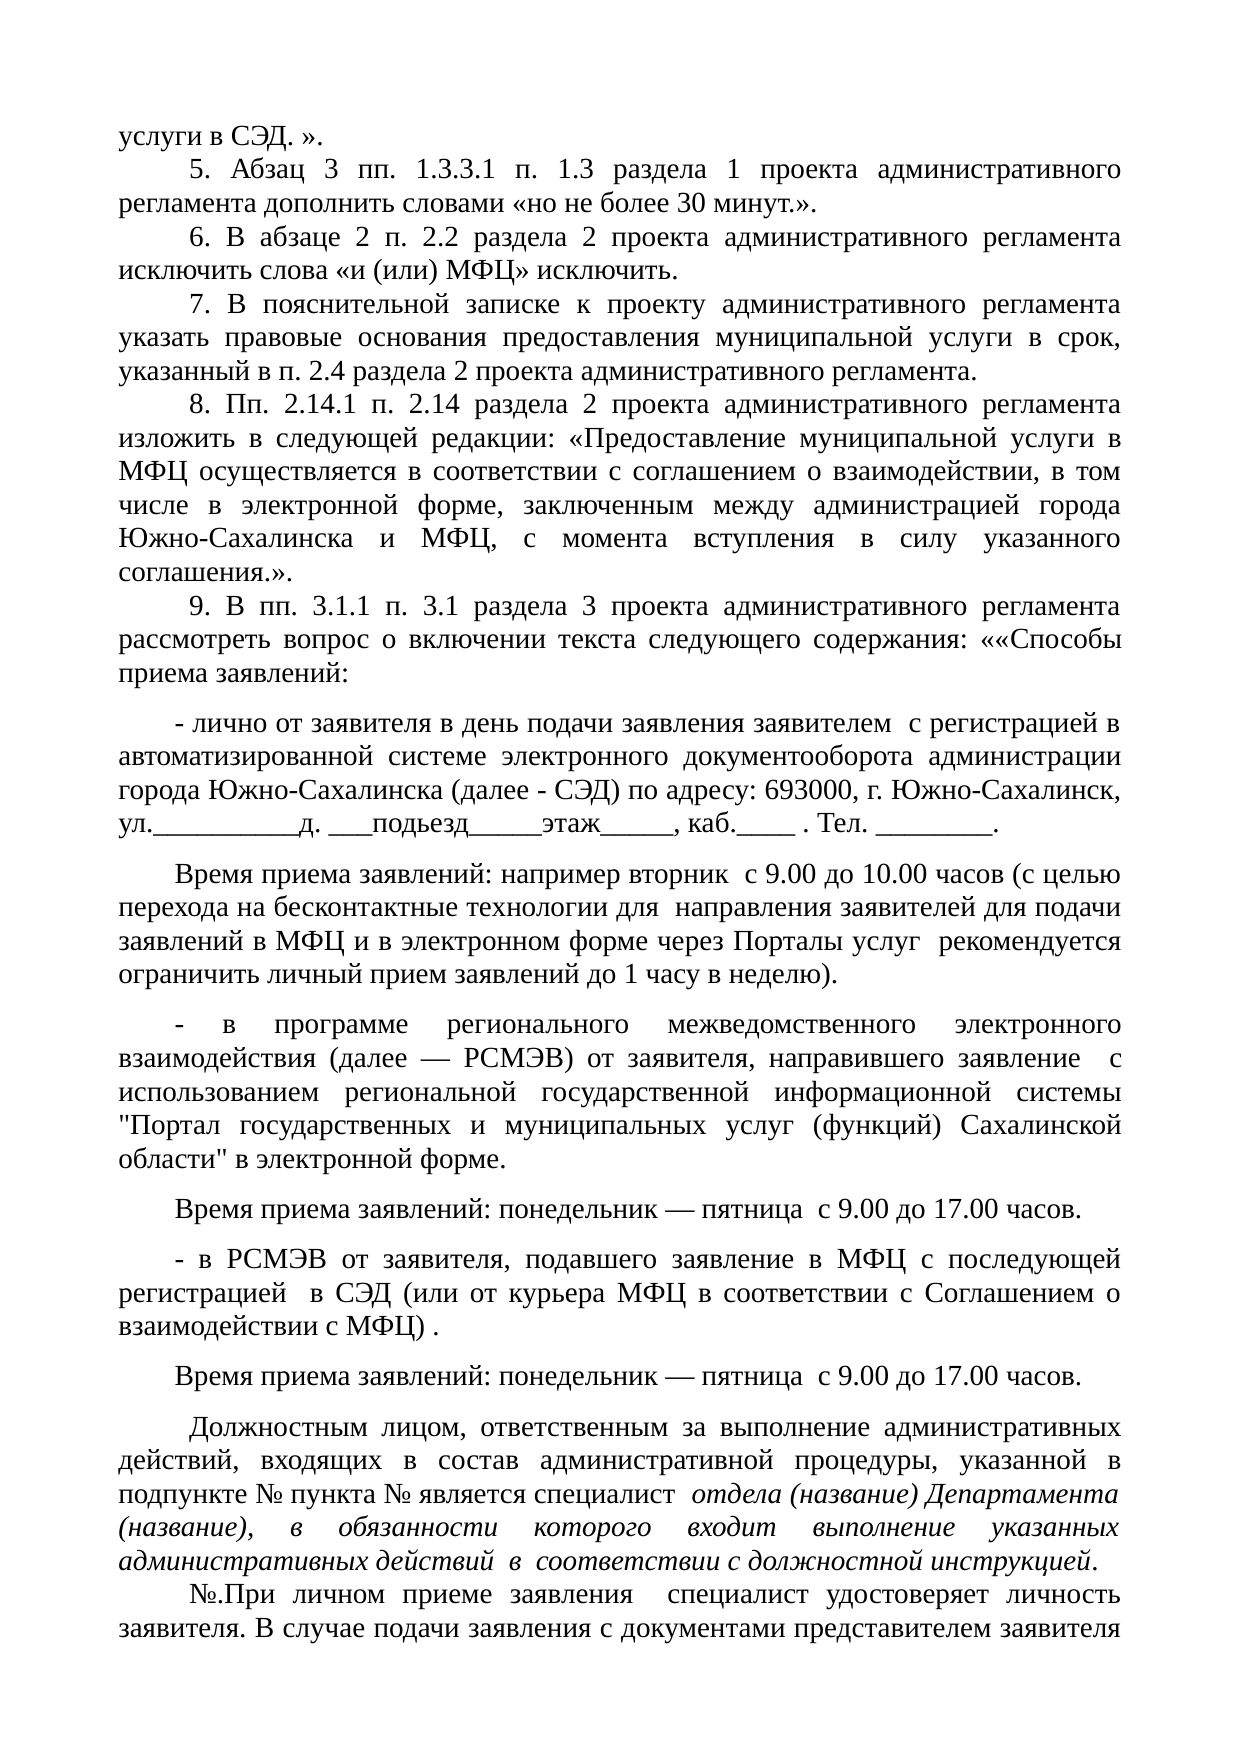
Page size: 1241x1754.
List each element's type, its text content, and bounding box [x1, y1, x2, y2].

text 9. В пп. 3.1.1 п. 3.1 раздела 3 проекта административного регламента рассмотреть вопрос о включении текста следующего содержания: ««Способы приема заявлений: [118, 588, 1122, 688]
text Должностным лицом, ответственным за выполнение административных действий, входящих в состав административной процедуры, указанной в подпункте № пункта № является специалист отдела (название) Департамента (название), в обязанности которого входит выполнение указанных административных действий в соответствии с должностной инструкцией. [118, 1409, 1122, 1576]
text 8. Пп. 2.14.1 п. 2.14 раздела 2 проекта административного регламента изложить в следующей редакции: «Предоставление муниципальной услуги в МФЦ осуществляется в соответствии с соглашением о взаимодействии, в том числе в электронной форме, заключенным между администрацией города Южно-Сахалинска и МФЦ, с момента вступления в силу указанного соглашения.». [118, 386, 1122, 588]
text Время приема заявлений: например вторник с 9.00 до 10.00 часов (с целью перехода на бесконтактные технологии для направления заявителей для подачи заявлений в МФЦ и в электронном форме через Порталы услуг рекомендуется ограничить личный прием заявлений до 1 часу в неделю). [118, 856, 1122, 990]
text 7. В пояснительной записке к проекту административного регламента указать правовые основания предоставления муниципальной услуги в срок, указанный в п. 2.4 раздела 2 проекта административного регламента. [118, 286, 1122, 386]
text - в программе регионального межведомственного электронного взаимодействия (далее — РСМЭВ) от заявителя, направившего заявление с использованием региональной государственной информационной системы "Портал государственных и муниципальных услуг (функций) Сахалинской области" в электронной форме. [118, 1007, 1122, 1174]
text 6. В абзаце 2 п. 2.2 раздела 2 проекта административного регламента исключить слова «и (или) МФЦ» исключить. [118, 219, 1122, 286]
text - лично от заявителя в день подачи заявления заявителем с регистрацией в автоматизированной системе электронного документооборота администрации города Южно-Сахалинска (далее - СЭД) по адресу: 693000, г. Южно-Сахалинск, ул.__________д. ___подьезд_____этаж_____, каб.____ . Тел. ________. [118, 705, 1122, 839]
text Время приема заявлений: понедельник — пятница с 9.00 до 17.00 часов. [118, 1191, 1122, 1224]
text Время приема заявлений: понедельник — пятница с 9.00 до 17.00 часов. [118, 1358, 1122, 1392]
text - в РСМЭВ от заявителя, подавшего заявление в МФЦ с последующей регистрацией в СЭД (или от курьера МФЦ в соответствии с Соглашением о взаимодействии с МФЦ) . [118, 1241, 1122, 1342]
text услуги в СЭД. ». [118, 118, 1122, 152]
text 5. Абзац 3 пп. 1.3.3.1 п. 1.3 раздела 1 проекта административного регламента дополнить словами «но не более 30 минут.». [118, 152, 1122, 219]
text №.При личном приеме заявления специалист удостоверяет личность заявителя. В случае подачи заявления с документами представителем заявителя [118, 1576, 1122, 1643]
